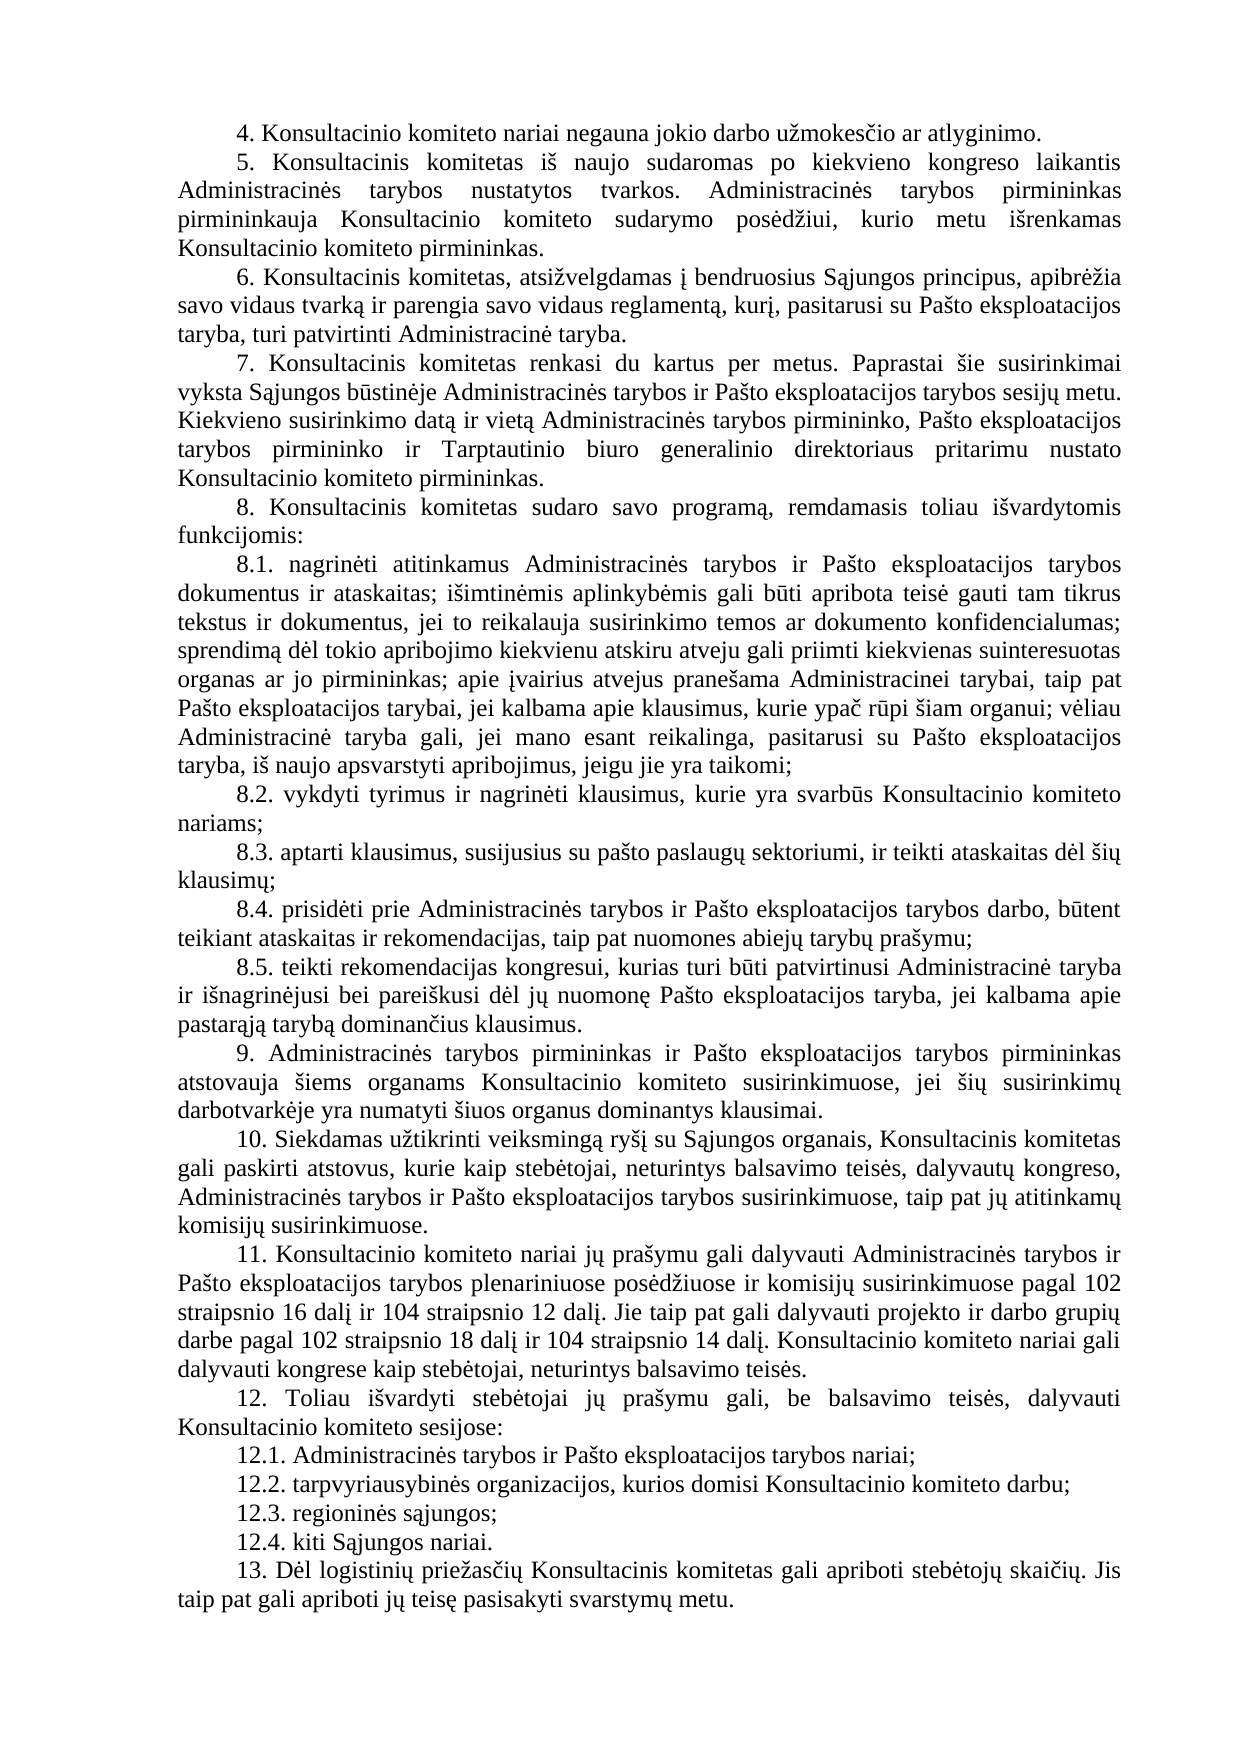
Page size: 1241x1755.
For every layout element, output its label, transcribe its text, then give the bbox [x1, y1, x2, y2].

text 6. Konsultacinis komitetas, atsižvelgdamas į bendruosius Sąjungos principus, apibrėžia savo vidaus tvarką ir parengia savo vidaus reglamentą, kurį, pasitarusi su Pašto eksploatacijos taryba, turi patvirtinti Administracinė taryba. [177, 262, 1122, 348]
text 12.1. Administracinės tarybos ir Pašto eksploatacijos tarybos nariai; [177, 1441, 1122, 1469]
text 5. Konsultacinis komitetas iš naujo sudaromas po kiekvieno kongreso laikantis Administracinės tarybos nustatytos tvarkos. Administracinės tarybos pirmininkas pirmininkauja Konsultacinio komiteto sudarymo posėdžiui, kurio metu išrenkamas Konsultacinio komiteto pirmininkas. [177, 147, 1122, 262]
text 10. Siekdamas užtikrinti veiksmingą ryšį su Sąjungos organais, Konsultacinis komitetas gali paskirti atstovus, kurie kaip stebėtojai, neturintys balsavimo teisės, dalyvautų kongreso, Administracinės tarybos ir Pašto eksploatacijos tarybos susirinkimuose, taip pat jų atitinkamų komisijų susirinkimuose. [177, 1124, 1122, 1239]
text 11. Konsultacinio komiteto nariai jų prašymu gali dalyvauti Administracinės tarybos ir Pašto eksploatacijos tarybos plenariniuose posėdžiuose ir komisijų susirinkimuose pagal 102 straipsnio 16 dalį ir 104 straipsnio 12 dalį. Jie taip pat gali dalyvauti projekto ir darbo grupių darbe pagal 102 straipsnio 18 dalį ir 104 straipsnio 14 dalį. Konsultacinio komiteto nariai gali dalyvauti kongrese kaip stebėtojai, neturintys balsavimo teisės. [177, 1239, 1122, 1383]
text 8.2. vykdyti tyrimus ir nagrinėti klausimus, kurie yra svarbūs Konsultacinio komiteto nariams; [177, 779, 1122, 837]
text 12.2. tarpvyriausybinės organizacijos, kurios domisi Konsultacinio komiteto darbu; [177, 1469, 1122, 1498]
text 9. Administracinės tarybos pirmininkas ir Pašto eksploatacijos tarybos pirmininkas atstovauja šiems organams Konsultacinio komiteto susirinkimuose, jei šių susirinkimų darbotvarkėje yra numatyti šiuos organus dominantys klausimai. [177, 1038, 1122, 1124]
text 8. Konsultacinis komitetas sudaro savo programą, remdamasis toliau išvardytomis funkcijomis: [177, 492, 1122, 549]
text 8.4. prisidėti prie Administracinės tarybos ir Pašto eksploatacijos tarybos darbo, būtent teikiant ataskaitas ir rekomendacijas, taip pat nuomones abiejų tarybų prašymu; [177, 894, 1122, 952]
text 8.1. nagrinėti atitinkamus Administracinės tarybos ir Pašto eksploatacijos tarybos dokumentus ir ataskaitas; išimtinėmis aplinkybėmis gali būti apribota teisė gauti tam tikrus tekstus ir dokumentus, jei to reikalauja susirinkimo temos ar dokumento konfidencialumas; sprendimą dėl tokio apribojimo kiekvienu atskiru atveju gali priimti kiekvienas suinteresuotas organas ar jo pirmininkas; apie įvairius atvejus pranešama Administracinei tarybai, taip pat Pašto eksploatacijos tarybai, jei kalbama apie klausimus, kurie ypač rūpi šiam organui; vėliau Administracinė taryba gali, jei mano esant reikalinga, pasitarusi su Pašto eksploatacijos taryba, iš naujo apsvarstyti apribojimus, jeigu jie yra taikomi; [177, 549, 1122, 779]
text 12.3. regioninės sąjungos; [177, 1498, 1122, 1527]
text 13. Dėl logistinių priežasčių Konsultacinis komitetas gali apriboti stebėtojų skaičių. Jis taip pat gali apriboti jų teisę pasisakyti svarstymų metu. [177, 1556, 1122, 1613]
text 12.4. kiti Sąjungos nariai. [177, 1527, 1122, 1556]
text 8.5. teikti rekomendacijas kongresui, kurias turi būti patvirtinusi Administracinė taryba ir išnagrinėjusi bei pareiškusi dėl jų nuomonę Pašto eksploatacijos taryba, jei kalbama apie pastarąją tarybą dominančius klausimus. [177, 952, 1122, 1038]
text 7. Konsultacinis komitetas renkasi du kartus per metus. Paprastai šie susirinkimai vyksta Sąjungos būstinėje Administracinės tarybos ir Pašto eksploatacijos tarybos sesijų metu. Kiekvieno susirinkimo datą ir vietą Administracinės tarybos pirmininko, Pašto eksploatacijos tarybos pirmininko ir Tarptautinio biuro generalinio direktoriaus pritarimu nustato Konsultacinio komiteto pirmininkas. [177, 348, 1122, 492]
text 4. Konsultacinio komiteto nariai negauna jokio darbo užmokesčio ar atlyginimo. [177, 118, 1122, 147]
text 8.3. aptarti klausimus, susijusius su pašto paslaugų sektoriumi, ir teikti ataskaitas dėl šių klausimų; [177, 837, 1122, 894]
text 12. Toliau išvardyti stebėtojai jų prašymu gali, be balsavimo teisės, dalyvauti Konsultacinio komiteto sesijose: [177, 1383, 1122, 1441]
